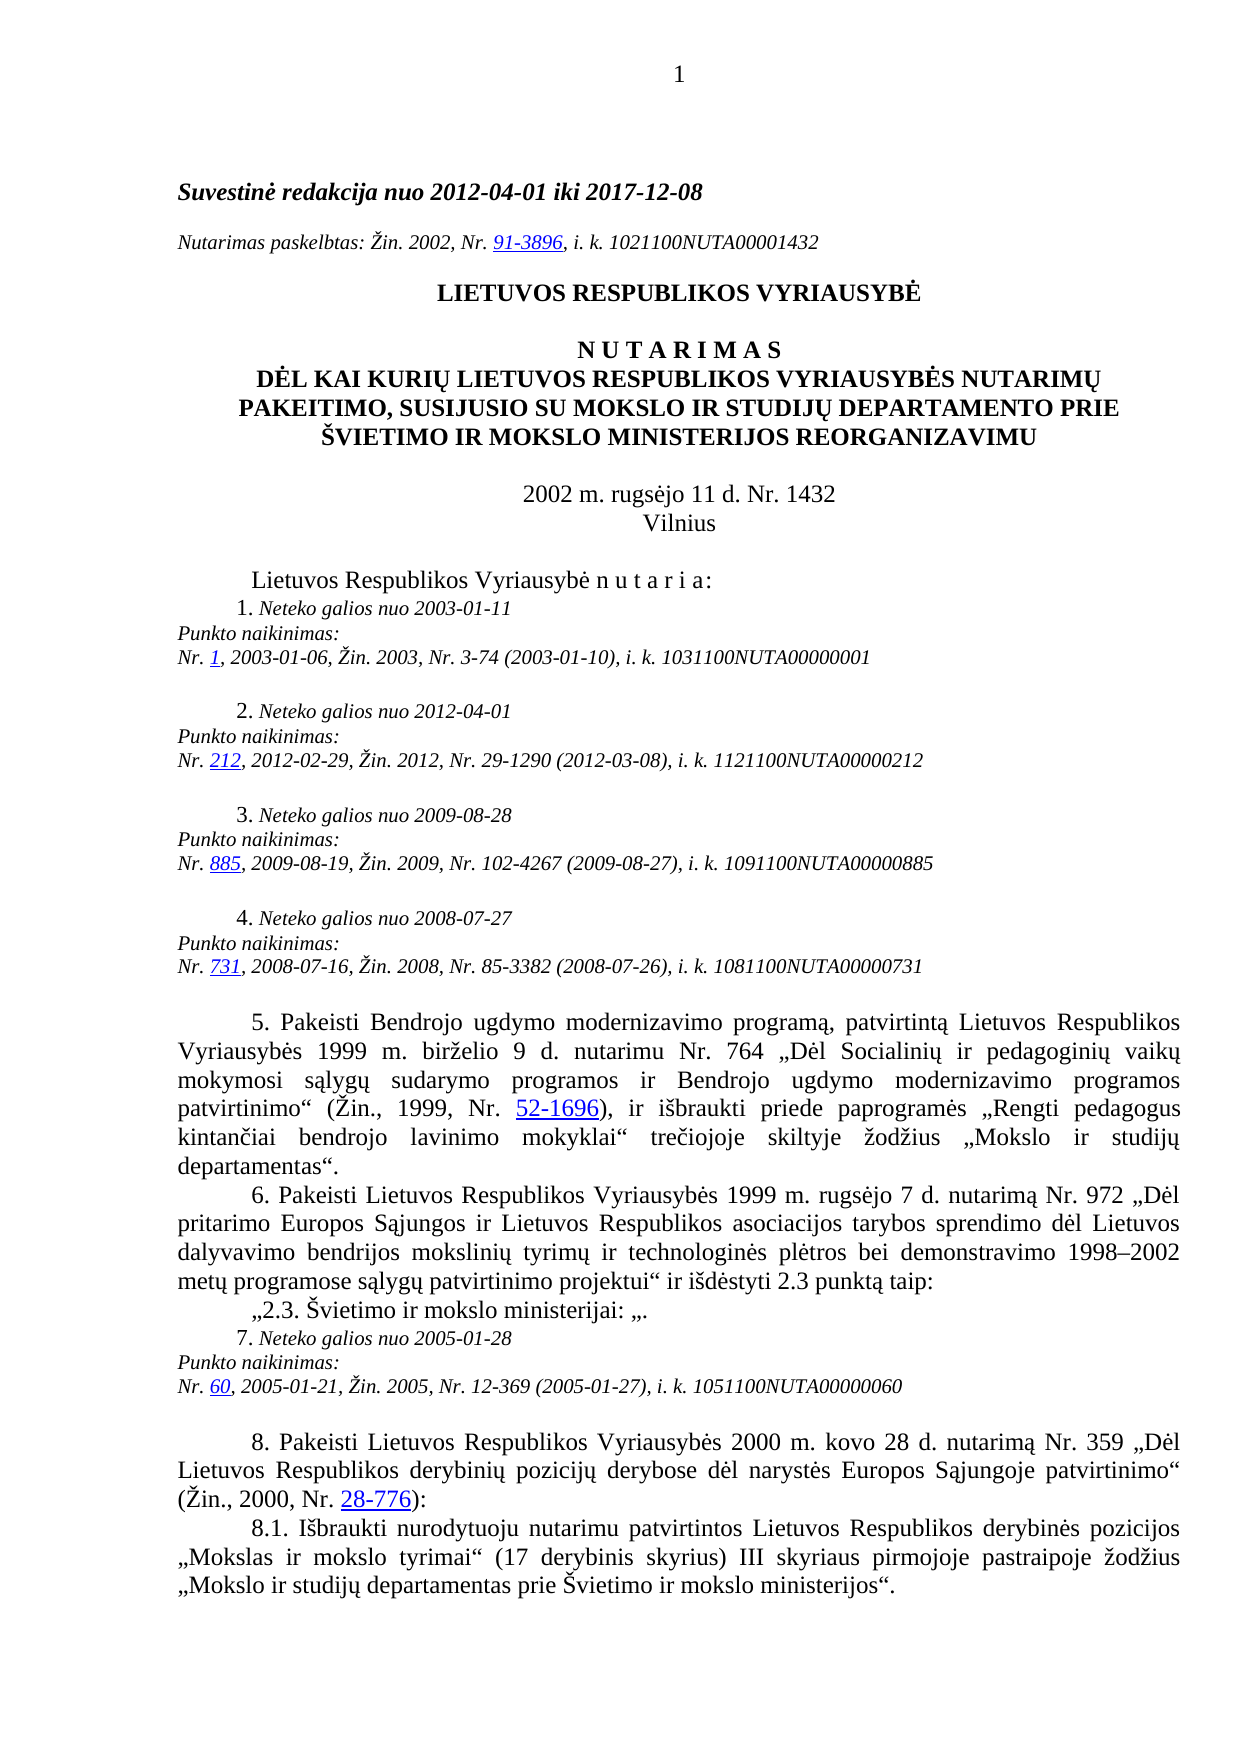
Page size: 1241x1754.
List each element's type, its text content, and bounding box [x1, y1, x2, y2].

text Nr. 1, 2003-01-06, Žin. 2003, Nr. 3-74 (2003-01-10), i. k. 1031100NUTA00000001 [177, 645, 1181, 669]
text N U T A R I M A S [177, 336, 1181, 364]
text 4. Neteko galios nuo 2008-07-27 [177, 904, 1181, 930]
text Nr. 212, 2012-02-29, Žin. 2012, Nr. 29-1290 (2012-03-08), i. k. 1121100NUTA00000212 [177, 748, 1181, 772]
text Punkto naikinimas: [177, 930, 1181, 954]
text 8. Pakeisti Lietuvos Respublikos Vyriausybės 2000 m. kovo 28 d. nutarimą Nr. 359 „Dėl Lietuvos Respublikos derybinių pozicijų derybose dėl narystės Europos Sąjungoje patvirtinimo“ (Žin., 2000, Nr. 28-776): [177, 1427, 1181, 1513]
text „2.3. Švietimo ir mokslo ministerijai: „. [177, 1295, 1181, 1323]
text Nr. 885, 2009-08-19, Žin. 2009, Nr. 102-4267 (2009-08-27), i. k. 1091100NUTA00000885 [177, 851, 1181, 875]
text DĖL KAI KURIŲ LIETUVOS RESPUBLIKOS VYRIAUSYBĖS NUTARIMŲ PAKEITIMO, SUSIJUSIO SU MOKSLO IR STUDIJŲ DEPARTAMENTO PRIE ŠVIETIMO IR MOKSLO MINISTERIJOS REORGANIZAVIMU [177, 364, 1181, 451]
text 7. Neteko galios nuo 2005-01-28 [177, 1323, 1181, 1350]
text 5. Pakeisti Bendrojo ugdymo modernizavimo programą, patvirtintą Lietuvos Respublikos Vyriausybės 1999 m. birželio 9 d. nutarimu Nr. 764 „Dėl Socialinių ir pedagoginių vaikų mokymosi sąlygų sudarymo programos ir Bendrojo ugdymo modernizavimo programos patvirtinimo“ (Žin., 1999, Nr. 52-1696), ir išbraukti priede paprogramės „Rengti pedagogus kintančiai bendrojo lavinimo mokyklai“ trečiojoje skiltyje žodžius „Mokslo ir studijų departamentas“. [177, 1007, 1181, 1180]
text Lietuvos Respublikos Vyriausybė nutaria: [177, 566, 1181, 594]
text 6. Pakeisti Lietuvos Respublikos Vyriausybės 1999 m. rugsėjo 7 d. nutarimą Nr. 972 „Dėl pritarimo Europos Sąjungos ir Lietuvos Respublikos asociacijos tarybos sprendimo dėl Lietuvos dalyvavimo bendrijos mokslinių tyrimų ir technologinės plėtros bei demonstravimo 1998–2002 metų programose sąlygų patvirtinimo projektui“ ir išdėstyti 2.3 punktą taip: [177, 1180, 1181, 1295]
text 2. Neteko galios nuo 2012-04-01 [177, 698, 1181, 724]
text Punkto naikinimas: [177, 621, 1181, 645]
text 3. Neteko galios nuo 2009-08-28 [177, 801, 1181, 827]
text Vilnius [177, 508, 1181, 537]
text Suvestinė redakcija nuo 2012-04-01 iki 2017-12-08 [177, 177, 1181, 206]
text 2002 m. rugsėjo 11 d. Nr. 1432 [177, 479, 1181, 508]
text 8.1. Išbraukti nurodytuoju nutarimu patvirtintos Lietuvos Respublikos derybinės pozicijos „Mokslas ir mokslo tyrimai“ (17 derybinis skyrius) III skyriaus pirmojoje pastraipoje žodžius „Mokslo ir studijų departamentas prie Švietimo ir mokslo ministerijos“. [177, 1513, 1181, 1599]
text Nr. 731, 2008-07-16, Žin. 2008, Nr. 85-3382 (2008-07-26), i. k. 1081100NUTA00000731 [177, 954, 1181, 978]
text Punkto naikinimas: [177, 724, 1181, 748]
text Nutarimas paskelbtas: Žin. 2002, Nr. 91-3896, i. k. 1021100NUTA00001432 [177, 230, 1181, 254]
text Nr. 60, 2005-01-21, Žin. 2005, Nr. 12-369 (2005-01-27), i. k. 1051100NUTA00000060 [177, 1374, 1181, 1398]
text Punkto naikinimas: [177, 827, 1181, 851]
text 1. Neteko galios nuo 2003-01-11 [177, 594, 1181, 621]
text LIETUVOS RESPUBLIKOS VYRIAUSYBĖ [177, 278, 1181, 307]
text Punkto naikinimas: [177, 1350, 1181, 1374]
